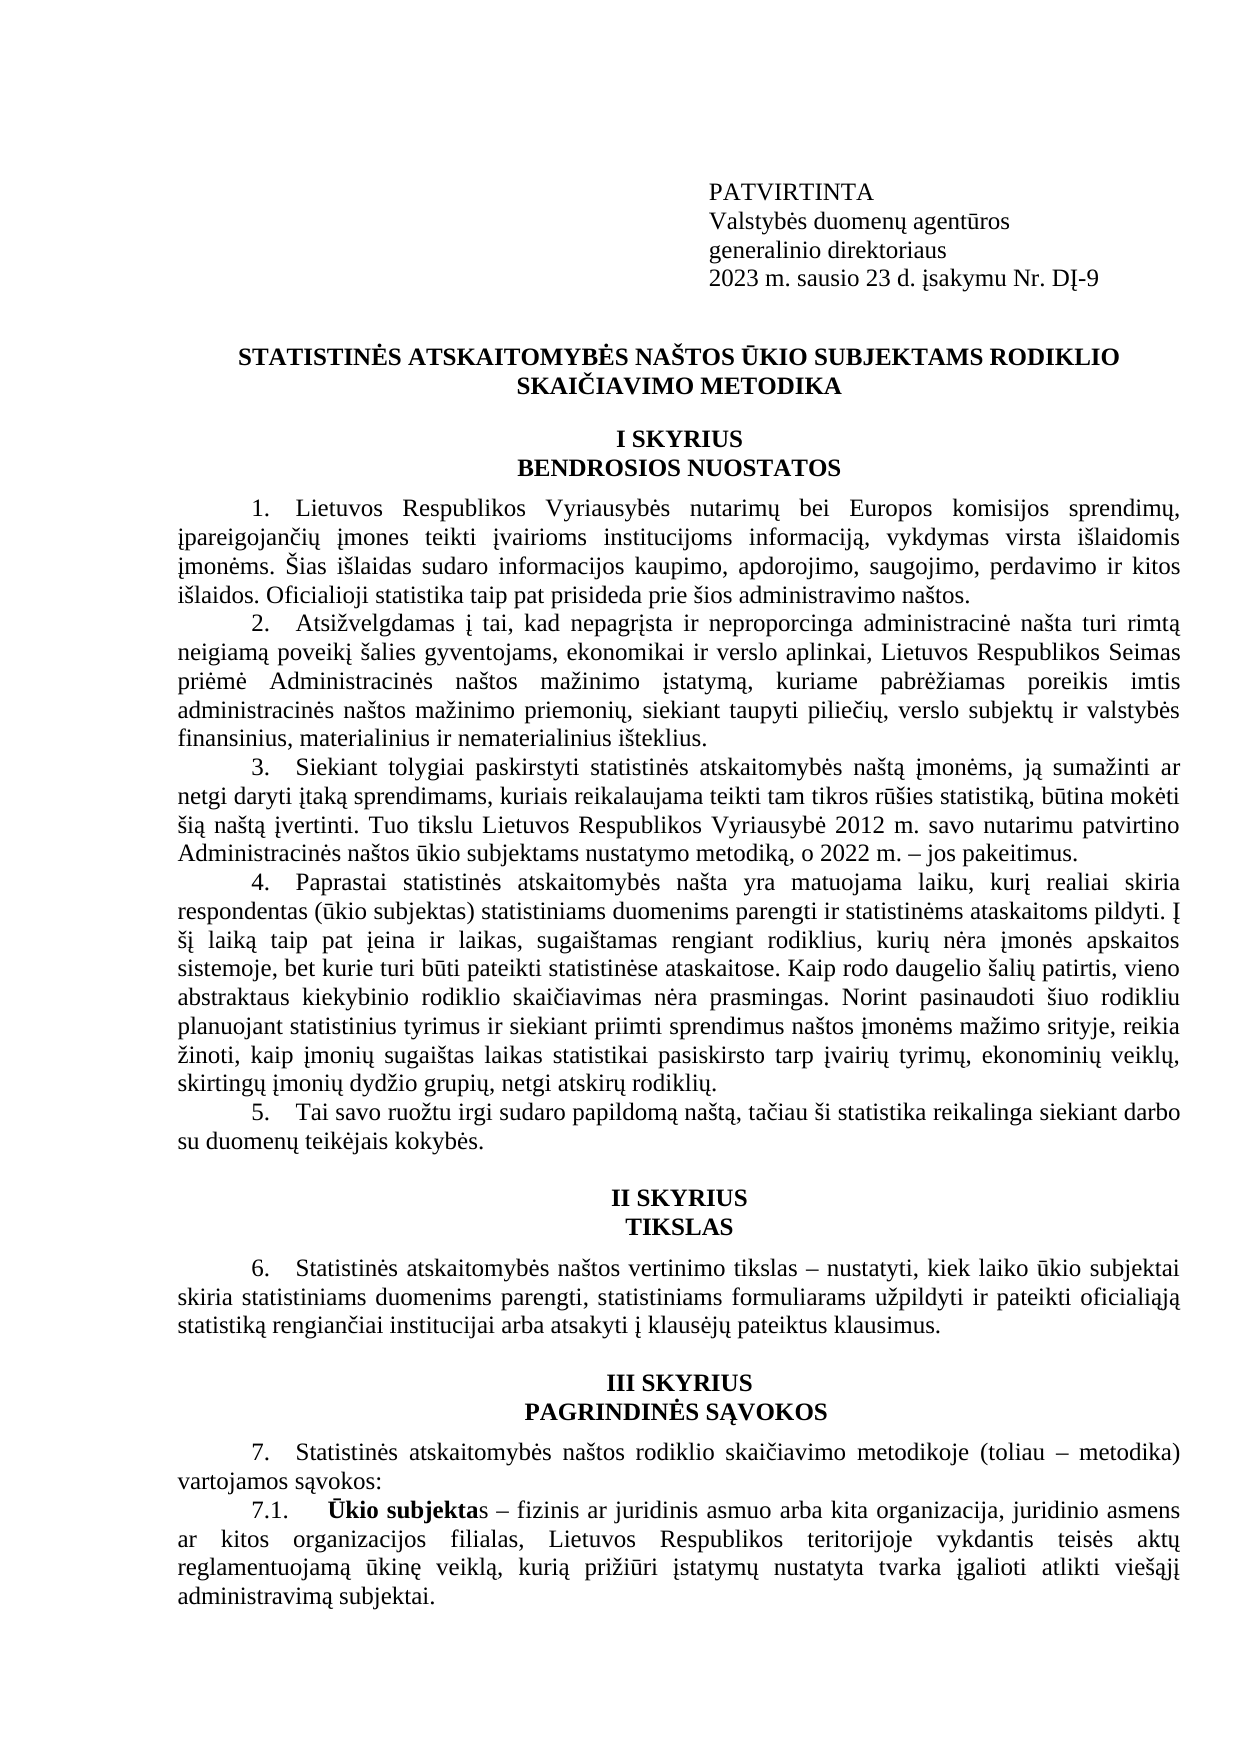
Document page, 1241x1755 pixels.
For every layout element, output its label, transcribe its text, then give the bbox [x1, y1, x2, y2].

text 2. Atsižvelgdamas į tai, kad nepagrįsta ir neproporcinga administracinė našta turi rimtą neigiamą poveikį šalies gyventojams, ekonomikai ir verslo aplinkai, Lietuvos Respublikos Seimas priėmė Administracinės naštos mažinimo įstatymą, kuriame pabrėžiamas poreikis imtis administracinės naštos mažinimo priemonių, siekiant taupyti piliečių, verslo subjektų ir valstybės finansinius, materialinius ir nematerialinius išteklius. [177, 608, 1181, 752]
text 5. Tai savo ruožtu irgi sudaro papildomą naštą, tačiau ši statistika reikalinga siekiant darbo su duomenų teikėjais kokybės. [177, 1097, 1181, 1155]
text PAGRINDINĖS SĄVOKOS [177, 1397, 1181, 1426]
text STATISTINĖS ATSKAITOMYBĖS NAŠTOS ŪKIO SUBJEKTAMS RODIKLIO SKAIČIAVIMO METODIKA [177, 342, 1181, 400]
text TIKSLAS [177, 1212, 1181, 1241]
text 1. Lietuvos Respublikos Vyriausybės nutarimų bei Europos komisijos sprendimų, įpareigojančių įmones teikti įvairioms institucijoms informaciją, vykdymas virsta išlaidomis įmonėms. Šias išlaidas sudaro informacijos kaupimo, apdorojimo, saugojimo, perdavimo ir kitos išlaidos. Oficialioji statistika taip pat prisideda prie šios administravimo naštos. [177, 493, 1181, 608]
text 2023 m. sausio 23 d. įsakymu Nr. DĮ-9 [177, 263, 1181, 292]
text II SKYRIUS [177, 1183, 1181, 1212]
text BENDROSIOS NUOSTATOS [177, 453, 1181, 482]
text III SKYRIUS [177, 1368, 1181, 1397]
text 7. Statistinės atskaitomybės naštos rodiklio skaičiavimo metodikoje (toliau – metodika) vartojamos sąvokos: [177, 1437, 1181, 1495]
text I SKYRIUS [177, 424, 1181, 453]
text generalinio direktoriaus [177, 235, 1181, 263]
text 3. Siekiant tolygiai paskirstyti statistinės atskaitomybės naštą įmonėms, ją sumažinti ar netgi daryti įtaką sprendimams, kuriais reikalaujama teikti tam tikros rūšies statistiką, būtina mokėti šią naštą įvertinti. Tuo tikslu Lietuvos Respublikos Vyriausybė 2012 m. savo nutarimu patvirtino Administracinės naštos ūkio subjektams nustatymo metodiką, o 2022 m. – jos pakeitimus. [177, 752, 1181, 867]
text 7.1. Ūkio subjektas – fizinis ar juridinis asmuo arba kita organizacija, juridinio asmens ar kitos organizacijos filialas, Lietuvos Respublikos teritorijoje vykdantis teisės aktų reglamentuojamą ūkinę veiklą, kurią prižiūri įstatymų nustatyta tvarka įgalioti atlikti viešąjį administravimą subjektai. [177, 1495, 1181, 1610]
text 6. Statistinės atskaitomybės naštos vertinimo tikslas – nustatyti, kiek laiko ūkio subjektai skiria statistiniams duomenims parengti, statistiniams formuliarams užpildyti ir pateikti oficialiąją statistiką rengiančiai institucijai arba atsakyti į klausėjų pateiktus klausimus. [177, 1253, 1181, 1339]
text 4. Paprastai statistinės atskaitomybės našta yra matuojama laiku, kurį realiai skiria respondentas (ūkio subjektas) statistiniams duomenims parengti ir statistinėms ataskaitoms pildyti. Į šį laiką taip pat įeina ir laikas, sugaištamas rengiant rodiklius, kurių nėra įmonės apskaitos sistemoje, bet kurie turi būti pateikti statistinėse ataskaitose. Kaip rodo daugelio šalių patirtis, vieno abstraktaus kiekybinio rodiklio skaičiavimas nėra prasmingas. Norint pasinaudoti šiuo rodikliu planuojant statistinius tyrimus ir siekiant priimti sprendimus naštos įmonėms mažimo srityje, reikia žinoti, kaip įmonių sugaištas laikas statistikai pasiskirsto tarp įvairių tyrimų, ekonominių veiklų, skirtingų įmonių dydžio grupių, netgi atskirų rodiklių. [177, 867, 1181, 1097]
text Valstybės duomenų agentūros [177, 206, 1181, 235]
text PATVIRTINTA [177, 177, 1181, 206]
